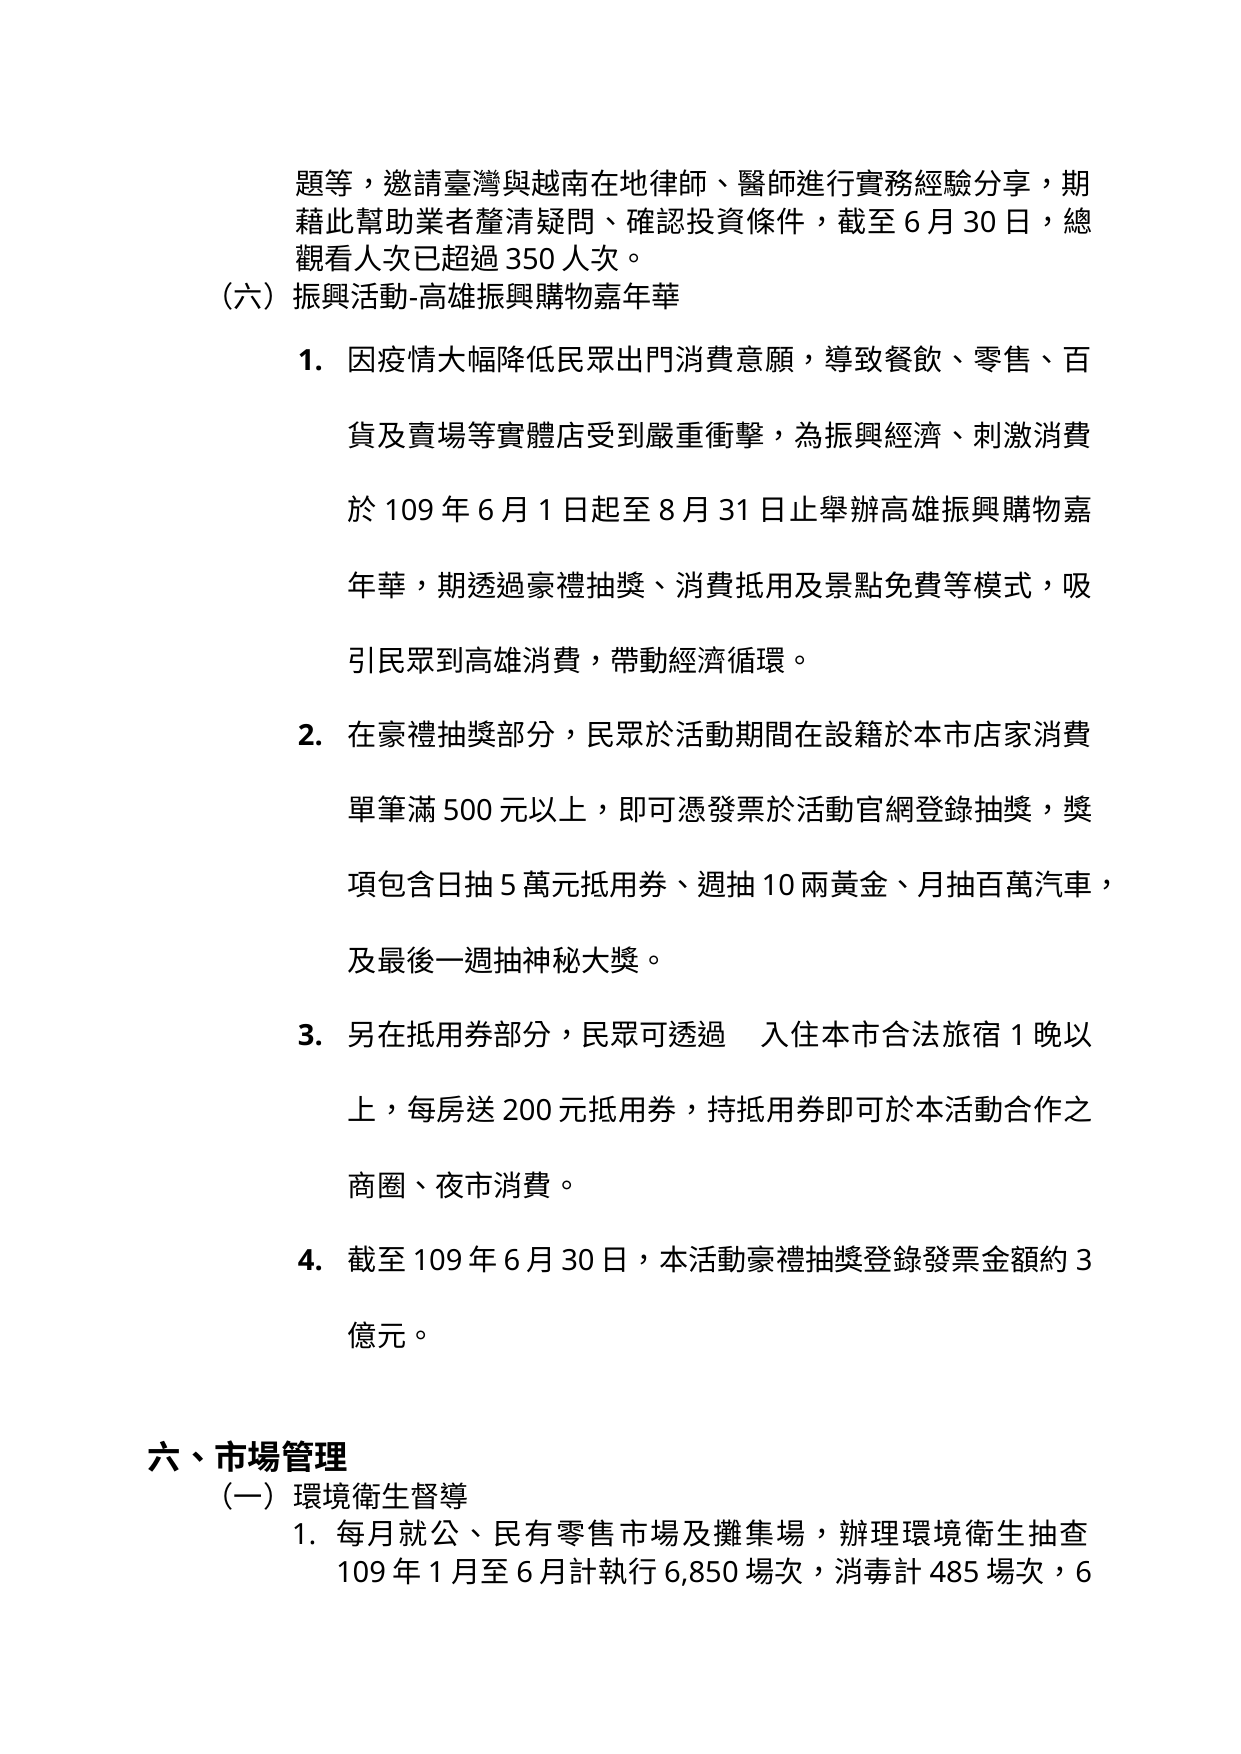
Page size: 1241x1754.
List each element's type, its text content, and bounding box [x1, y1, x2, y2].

list 截至109年6月30日，本活動豪禮抽獎登錄發票金額約3億元。 [298, 1214, 1092, 1364]
text 題等，邀請臺灣與越南在地律師、醫師進行實務經驗分享，期藉此幫助業者釐清疑問、確認投資條件，截至6月30日，總觀看人次已超過350人次。 [295, 164, 1092, 277]
text 六、市場管理 [148, 1439, 1092, 1477]
list 另在抵用券部分，民眾可透過 入住本市合法旅宿1晚以上，每房送200元抵用券，持抵用券即可於本活動合作之商圈、夜市消費。 [298, 989, 1092, 1214]
list 每月就公、民有零售市場及攤集場，辦理環境衛生抽查，109年1月至6月計執行6,850場次，消毒計485場次，6月中起佈放黏鼠板2,000片，持續督促各市場自治會及管理委員會加強清除登革熱病媒蚊孳生源、進行捕鼠滅鼠，做好水溝清理、消毒等工作，落實登革熱及漢他病毒防疫，以維市場環境衛生。 [292, 1514, 1092, 1589]
list 環境衛生督導 [204, 1477, 1092, 1514]
text （六）振興活動-高雄振興購物嘉年華 [185, 277, 1092, 314]
list 因疫情大幅降低民眾出門消費意願，導致餐飲、零售、百貨及賣場等實體店受到嚴重衝擊，為振興經濟、刺激消費，於109年6月1日起至8月31日止舉辦高雄振興購物嘉年華，期透過豪禮抽獎、消費抵用及景點免費等模式，吸引民眾到高雄消費，帶動經濟循環。 [298, 314, 1092, 689]
list 在豪禮抽獎部分，民眾於活動期間在設籍於本市店家消費單筆滿500元以上，即可憑發票於活動官網登錄抽獎，獎項包含日抽5萬元抵用券、週抽10兩黃金、月抽百萬汽車，及最後一週抽神秘大獎。 [298, 689, 1092, 989]
